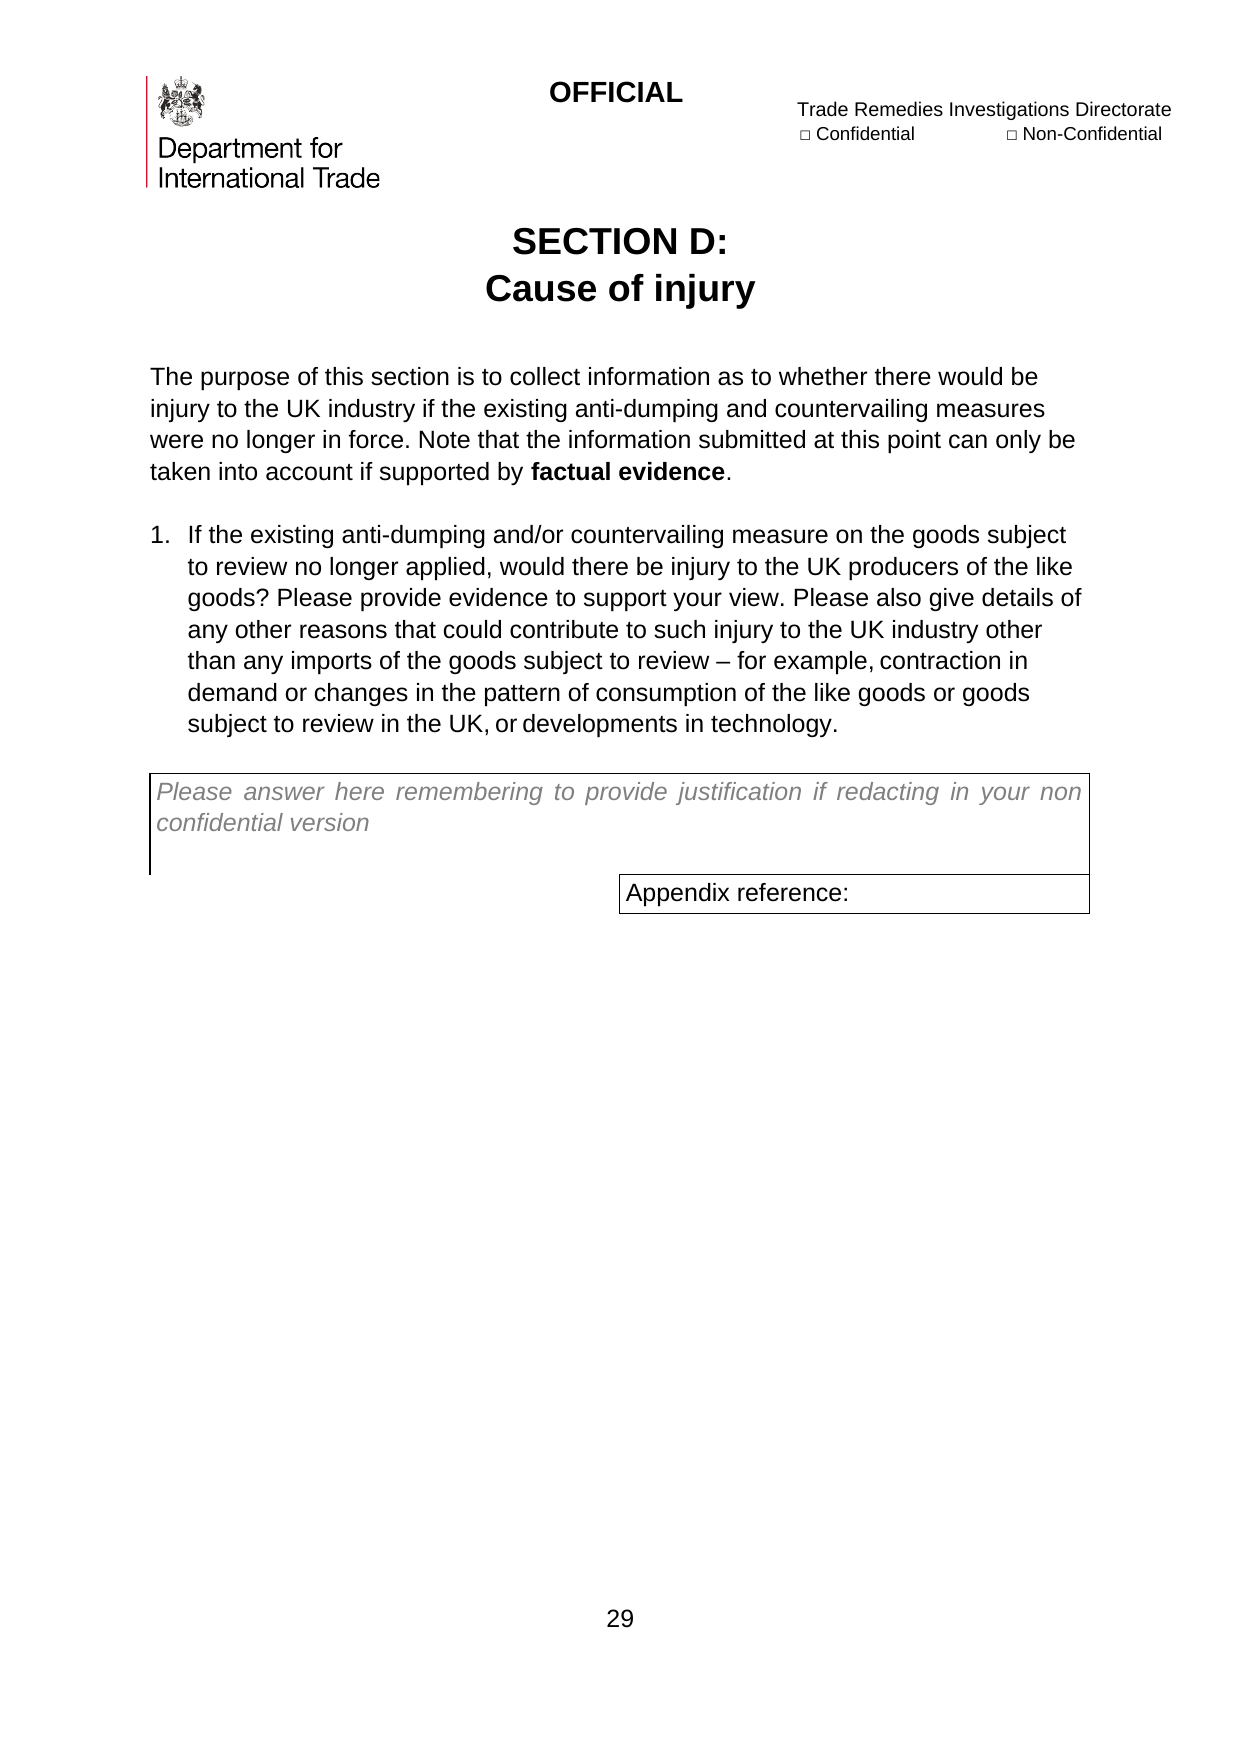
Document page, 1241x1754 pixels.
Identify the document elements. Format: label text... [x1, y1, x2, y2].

table_header Please answer here remembering to provide justification if redacting in your non confidential version [151, 774, 1089, 874]
table_cell [150, 875, 619, 912]
subtitle SECTION D: Cause of injury [150, 219, 1090, 310]
table_cell Appendix reference: [620, 875, 1089, 912]
list If the existing anti-dumping and/or countervailing measure on the goods subject to review no longer applied, would there be injury to the UK producers of the like goods? Please provide evidence to support your view. Please also give details of any other reasons that could contribute to such injury to the UK industry other than any imports of the goods subject to review – for example, contraction in demand or changes in the pattern of consumption of the like goods or goods subject to review in the UK, or developments in technology. [150, 520, 1090, 738]
text The purpose of this section is to collect information as to whether there would be injury to the UK industry if the existing anti-dumping and countervailing measures were no longer in force. Note that the information submitted at this point can only be taken into account if supported by factual evidence. [150, 362, 1090, 486]
